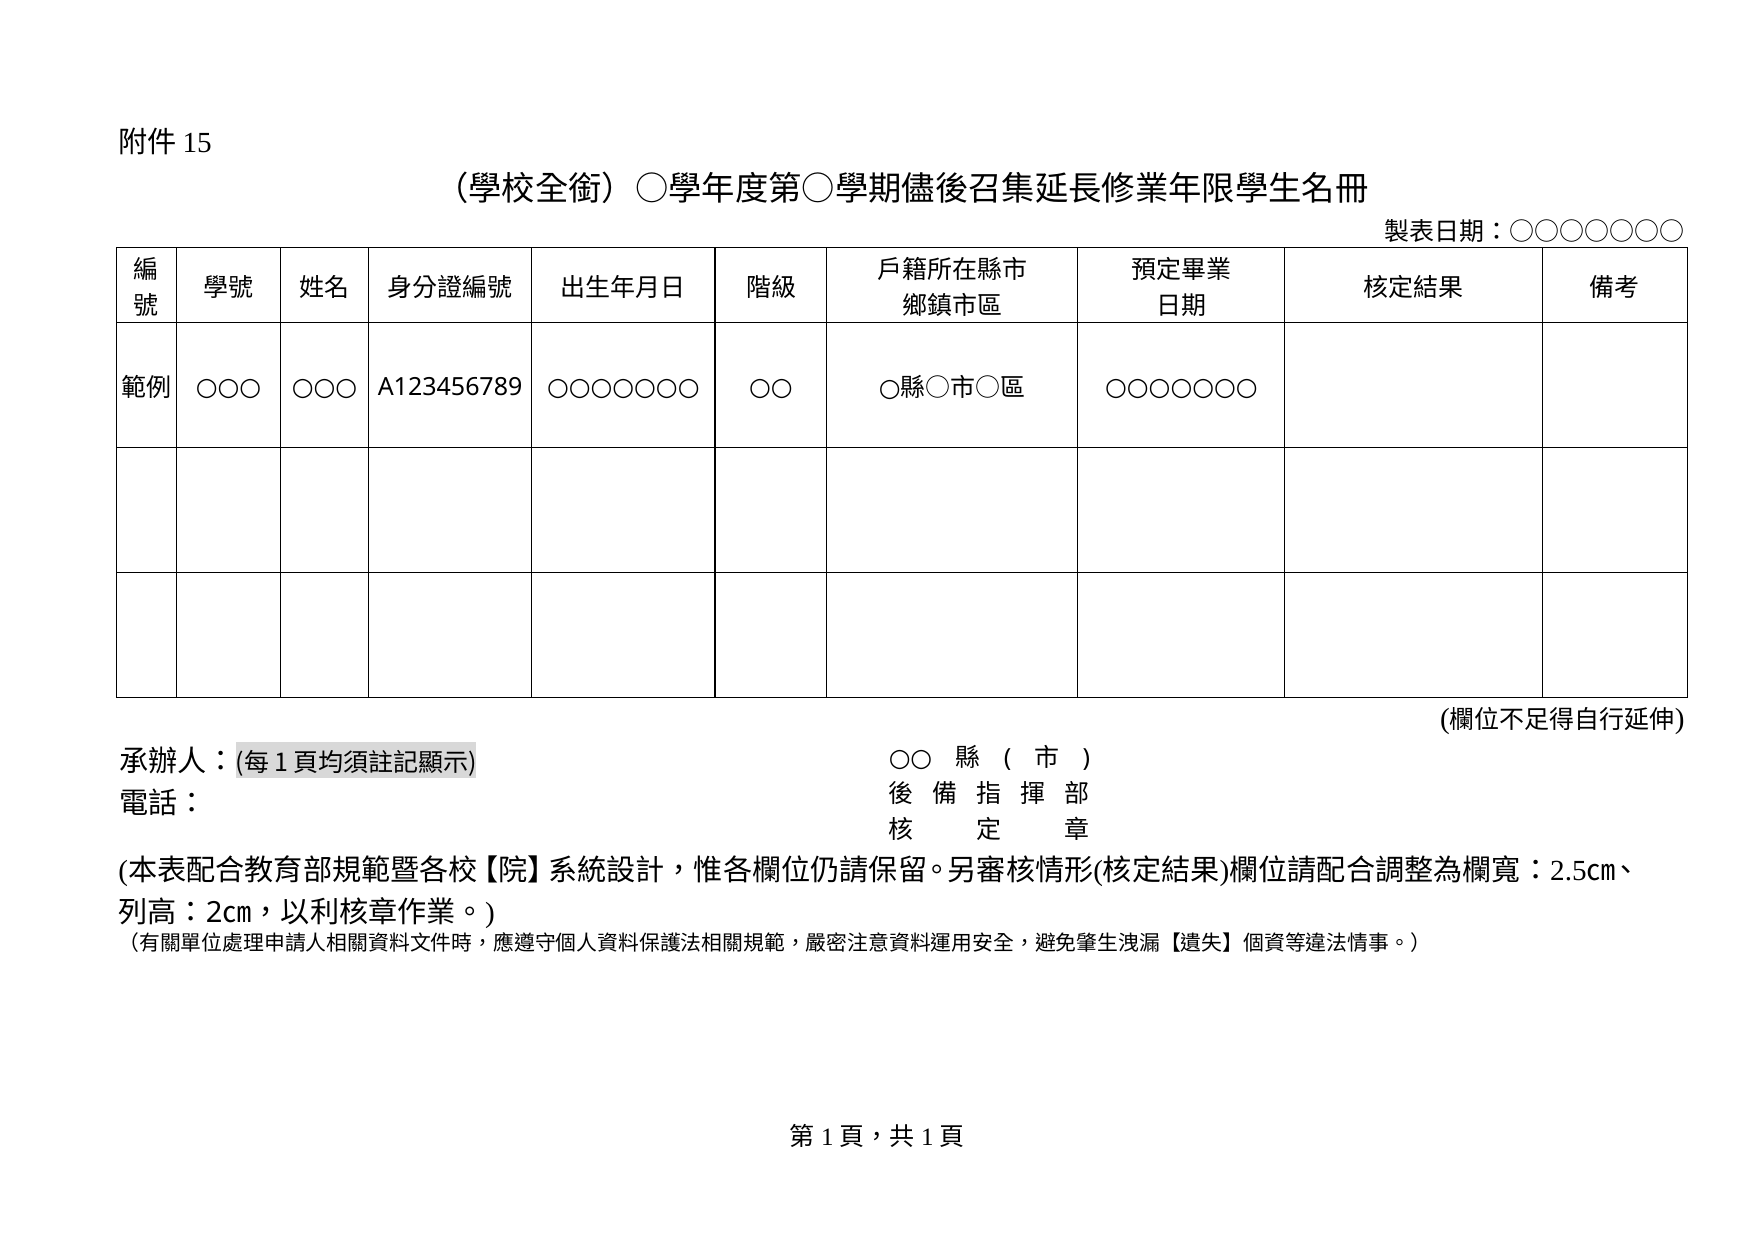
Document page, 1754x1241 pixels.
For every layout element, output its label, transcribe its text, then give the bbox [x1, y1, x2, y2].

table_cell [117, 573, 176, 697]
table_cell [1078, 448, 1284, 572]
table_cell [369, 448, 531, 572]
table_cell 編 號 [117, 248, 176, 322]
table_cell [281, 573, 368, 697]
text (本表配合教育部規範暨各校【院】系統設計，惟各欄位仍請保留。另審核情形(核定結果)欄位請配合調整為欄寬：2.5㎝、列高：2㎝，以利核章作業。) [118, 846, 1636, 931]
table_cell 戶籍所在縣市 鄉鎮市區 [827, 248, 1077, 322]
table_cell 核定結果 [1285, 248, 1542, 322]
table_cell 階級 [716, 248, 826, 322]
table_cell [1078, 573, 1284, 697]
table_cell ○○○ [281, 323, 368, 447]
table_cell ○○○○○○○ [532, 323, 714, 447]
table_cell ○○○ [177, 323, 280, 447]
table_cell (欄位不足得自行延伸) [116, 698, 1687, 737]
table_cell 出生年月日 [532, 248, 714, 322]
table_cell [1543, 448, 1687, 572]
table_header （學校全銜）○學年度第○學期儘後召集延長修業年限學生名冊 [116, 160, 1687, 211]
table_cell ○○○○○○○ [1078, 323, 1284, 447]
table_cell [1285, 448, 1542, 572]
table_cell [1543, 573, 1687, 697]
table_cell 學號 [177, 248, 280, 322]
table_cell [177, 573, 280, 697]
table_cell ○縣○市○區 [827, 323, 1077, 447]
table_cell 身分證編號 [369, 248, 531, 322]
text 附件15 [118, 118, 1636, 160]
table_cell 預定畢業 日期 [1078, 248, 1284, 322]
table_cell [117, 448, 176, 572]
table_cell 範例 [117, 323, 176, 447]
table_cell [827, 448, 1077, 572]
table_cell [532, 573, 714, 697]
table_cell [1093, 737, 1687, 846]
table_cell [532, 448, 714, 572]
table_cell ○○ [716, 323, 826, 447]
table_cell [1285, 323, 1542, 447]
table_cell [716, 448, 826, 572]
table_cell [369, 573, 531, 697]
table_cell [177, 448, 280, 572]
table_cell [827, 573, 1077, 697]
text （有關單位處理申請人相關資料文件時，應遵守個人資料保護法相關規範，嚴密注意資料運用安全，避免肇生洩漏【遺失】個資等違法情事。） [118, 931, 1636, 956]
table_cell 承辦人：(每1頁均須註記顯示) 電話： [116, 737, 886, 846]
table_cell [1285, 573, 1542, 697]
table_cell [716, 573, 826, 697]
table_cell A123456789 [369, 323, 531, 447]
table_cell 備考 [1543, 248, 1687, 322]
table_cell [281, 448, 368, 572]
table_cell 製表日期：○○○○○○○ [116, 211, 1687, 247]
table_cell [1543, 323, 1687, 447]
table_cell ○○縣(市) 後備指揮部 核定章 [886, 737, 1092, 846]
table_cell 姓名 [281, 248, 368, 322]
